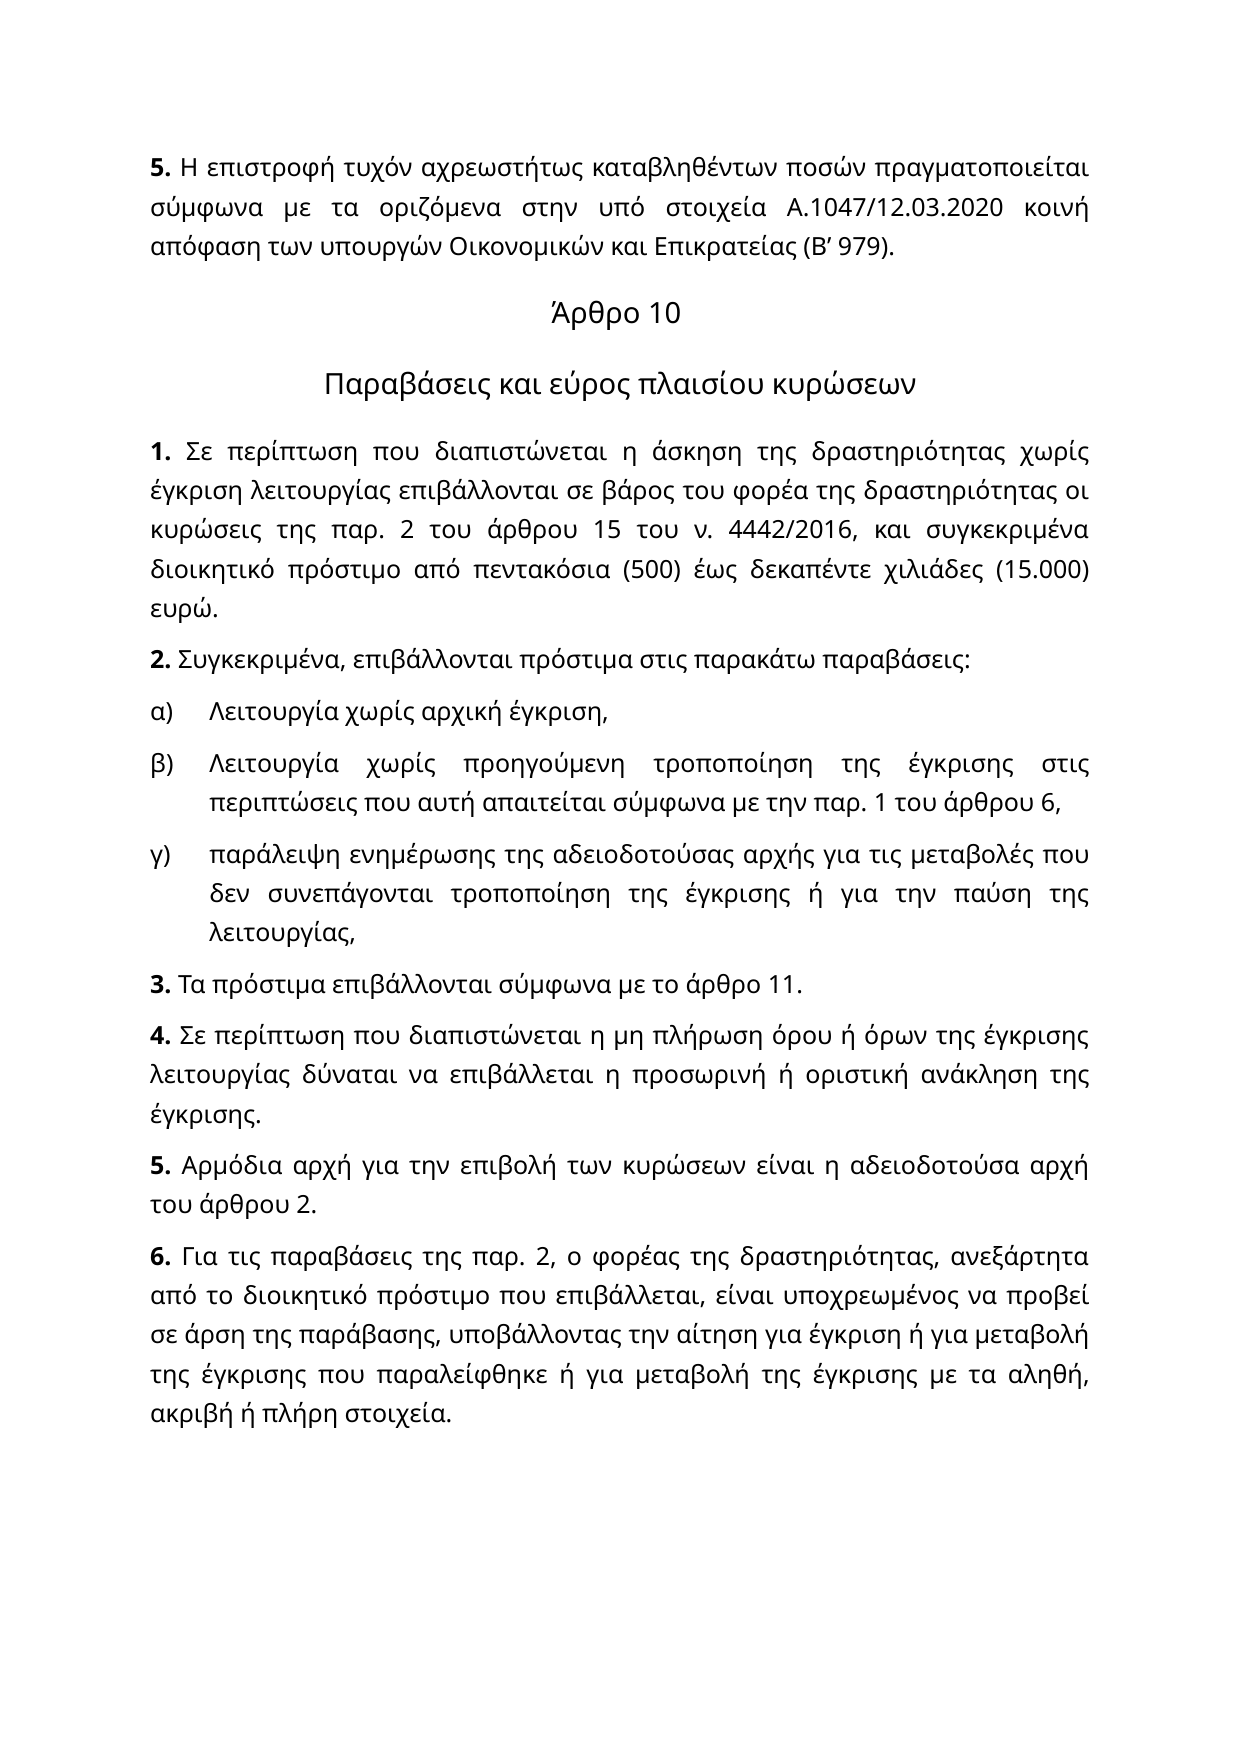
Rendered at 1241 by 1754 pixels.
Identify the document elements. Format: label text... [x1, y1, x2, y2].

text 5. Η επιστροφή τυχόν αχρεωστήτως καταβληθέντων ποσών πραγματοποιείται σύμφωνα με τα οριζόμενα στην υπό στοιχεία Α.1047/12.03.2020 κοινή απόφαση των υπουργών Οικονομικών και Επικρατείας (Β’ 979). [150, 150, 1090, 262]
list γ) παράλειψη ενημέρωσης της αδειοδοτούσας αρχής για τις μεταβολές που δεν συνεπάγονται τροποποίηση της έγκρισης ή για την παύση της λειτουργίας, [150, 836, 1090, 949]
list β) Λειτουργία χωρίς προηγούμενη τροποποίηση της έγκρισης στις περιπτώσεις που αυτή απαιτείται σύμφωνα με την παρ. 1 του άρθρου 6, [150, 745, 1090, 819]
text 4. Σε περίπτωση που διαπιστώνεται η μη πλήρωση όρου ή όρων της έγκρισης λειτουργίας δύναται να επιβάλλεται η προσωρινή ή οριστική ανάκληση της έγκρισης. [150, 1018, 1090, 1130]
text 6. Για τις παραβάσεις της παρ. 2, ο φορέας της δραστηριότητας, ανεξάρτητα από το διοικητικό πρόστιμο που επιβάλλεται, είναι υποχρεωμένος να προβεί σε άρση της παράβασης, υποβάλλοντας την αίτηση για έγκριση ή για μεταβολή της έγκρισης που παραλείφθηκε ή για μεταβολή της έγκρισης με τα αληθή, ακριβή ή πλήρη στοιχεία. [150, 1239, 1090, 1429]
list α) Λειτουργία χωρίς αρχική έγκριση, [150, 694, 1090, 728]
text 2. Συγκεκριμένα, επιβάλλονται πρόστιμα στις παρακάτω παραβάσεις: [150, 642, 1090, 676]
subtitle Παραβάσεις και εύρος πλαισίου κυρώσεων [150, 363, 1090, 403]
text 5. Αρμόδια αρχή για την επιβολή των κυρώσεων είναι η αδειοδοτούσα αρχή του άρθρου 2. [150, 1148, 1090, 1221]
subtitle Άρθρο 10 [150, 292, 1090, 332]
text 1. Σε περίπτωση που διαπιστώνεται η άσκηση της δραστηριότητας χωρίς έγκριση λειτουργίας επιβάλλονται σε βάρος του φορέα της δραστηριότητας οι κυρώσεις της παρ. 2 του άρθρου 15 του ν. 4442/2016, και συγκεκριμένα διοικητικό πρόστιμο από πεντακόσια (500) έως δεκαπέντε χιλιάδες (15.000) ευρώ. [150, 434, 1090, 624]
text 3. Τα πρόστιμα επιβάλλονται σύμφωνα με το άρθρο 11. [150, 966, 1090, 1000]
